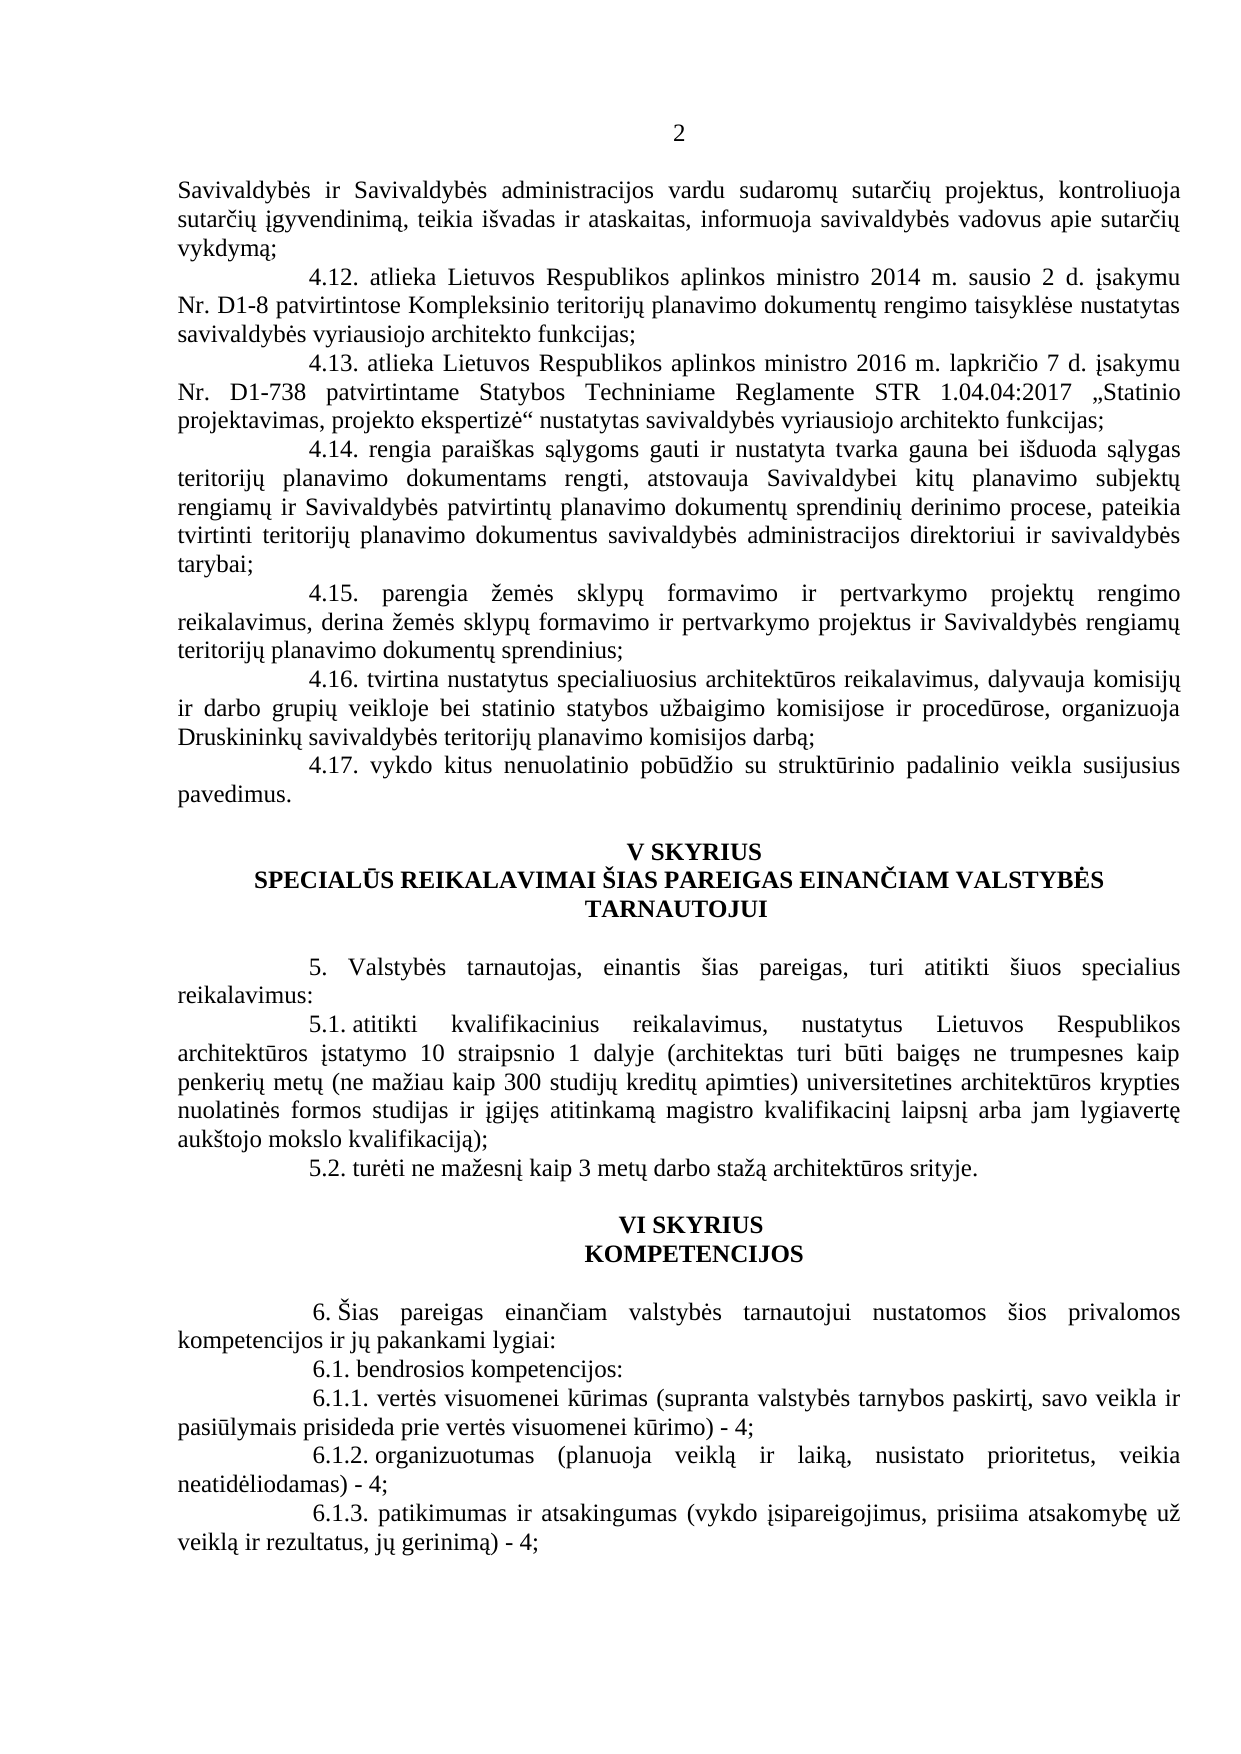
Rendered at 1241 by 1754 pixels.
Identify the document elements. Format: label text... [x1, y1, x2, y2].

text 5. Valstybės tarnautojas, einantis šias pareigas, turi atitikti šiuos specialius reikalavimus: [177, 952, 1181, 1009]
text 4.12. atlieka Lietuvos Respublikos aplinkos ministro 2014 m. sausio 2 d. įsakymu Nr. D1-8 patvirtintose Kompleksinio teritorijų planavimo dokumentų rengimo taisyklėse nustatytas savivaldybės vyriausiojo architekto funkcijas; [177, 262, 1181, 348]
text 4.13. atlieka Lietuvos Respublikos aplinkos ministro 2016 m. lapkričio 7 d. įsakymu Nr. D1-738 patvirtintame Statybos Techniniame Reglamente STR 1.04.04:2017 „Statinio projektavimas, projekto ekspertizė“ nustatytas savivaldybės vyriausiojo architekto funkcijas; [177, 348, 1181, 434]
text 6.1.3. patikimumas ir atsakingumas (vykdo įsipareigojimus, prisiima atsakomybę už veiklą ir rezultatus, jų gerinimą) - 4; [177, 1498, 1181, 1556]
text SPECIALŪS REIKALAVIMAI ŠIAS PAREIGAS EINANČIAM VALSTYBĖS TARNAUTOJUI [177, 866, 1181, 923]
text 4.15. parengia žemės sklypų formavimo ir pertvarkymo projektų rengimo reikalavimus, derina žemės sklypų formavimo ir pertvarkymo projektus ir Savivaldybės rengiamų teritorijų planavimo dokumentų sprendinius; [177, 578, 1181, 664]
text 4.16. tvirtina nustatytus specialiuosius architektūros reikalavimus, dalyvauja komisijų ir darbo grupių veikloje bei statinio statybos užbaigimo komisijose ir procedūrose, organizuoja Druskininkų savivaldybės teritorijų planavimo komisijos darbą; [177, 664, 1181, 751]
text Savivaldybės ir Savivaldybės administracijos vardu sudaromų sutarčių projektus, kontroliuoja sutarčių įgyvendinimą, teikia išvadas ir ataskaitas, informuoja savivaldybės vadovus apie sutarčių vykdymą; [177, 176, 1181, 262]
text 6.1. bendrosios kompetencijos: [177, 1354, 1181, 1383]
text 4.14. rengia paraiškas sąlygoms gauti ir nustatyta tvarka gauna bei išduoda sąlygas teritorijų planavimo dokumentams rengti, atstovauja Savivaldybei kitų planavimo subjektų rengiamų ir Savivaldybės patvirtintų planavimo dokumentų sprendinių derinimo procese, pateikia tvirtinti teritorijų planavimo dokumentus savivaldybės administracijos direktoriui ir savivaldybės tarybai; [177, 434, 1181, 578]
text 6.1.2. organizuotumas (planuoja veiklą ir laiką, nusistato prioritetus, veikia neatidėliodamas) - 4; [177, 1441, 1181, 1498]
text 5.1. atitikti kvalifikacinius reikalavimus, nustatytus Lietuvos Respublikos architektūros įstatymo 10 straipsnio 1 dalyje (architektas turi būti baigęs ne trumpesnes kaip penkerių metų (ne mažiau kaip 300 studijų kreditų apimties) universitetines architektūros krypties nuolatinės formos studijas ir įgijęs atitinkamą magistro kvalifikacinį laipsnį arba jam lygiavertę aukštojo mokslo kvalifikaciją); [177, 1009, 1181, 1153]
text VI SKYRIUS [177, 1211, 1211, 1239]
text 6.1.1. vertės visuomenei kūrimas (supranta valstybės tarnybos paskirtį, savo veikla ir pasiūlymais prisideda prie vertės visuomenei kūrimo) - 4; [177, 1383, 1181, 1441]
text 4.17. vykdo kitus nenuolatinio pobūdžio su struktūrinio padalinio veikla susijusius pavedimus. [177, 751, 1181, 808]
text V SKYRIUS [177, 837, 1211, 866]
text 5.2. turėti ne mažesnį kaip 3 metų darbo stažą architektūros srityje. [177, 1153, 1181, 1182]
text 6. Šias pareigas einančiam valstybės tarnautojui nustatomos šios privalomos kompetencijos ir jų pakankami lygiai: [177, 1297, 1181, 1354]
text KOMPETENCIJOS [177, 1239, 1211, 1268]
